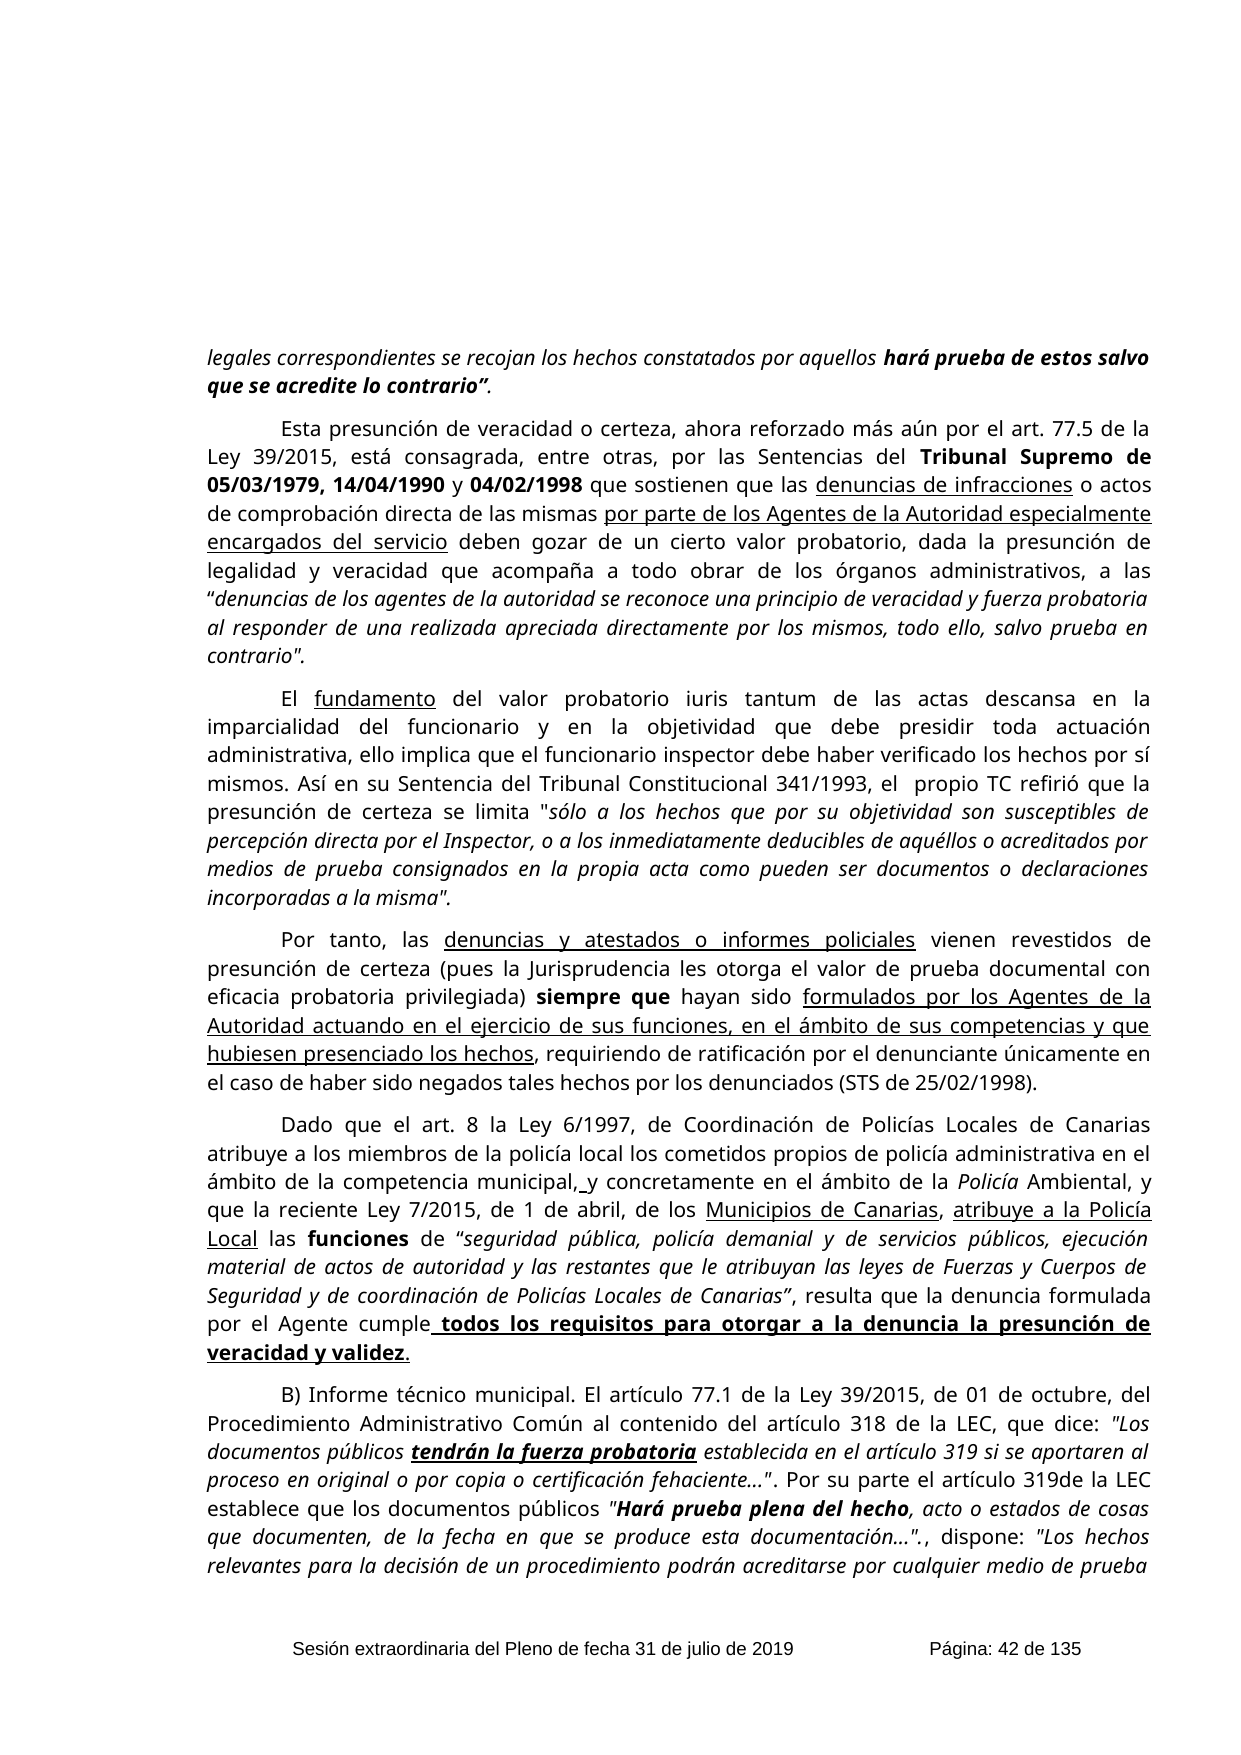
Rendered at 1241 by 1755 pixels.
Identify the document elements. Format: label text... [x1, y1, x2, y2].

text Dado que el art. 8 la Ley 6/1997, de Coordinación de Policías Locales de Canarias atribuye a los miembros de la policía local los cometidos propios de policía administrativa en el ámbito de la competencia municipal, y concretamente en el ámbito de la Policía Ambiental, y que la reciente Ley 7/2015, de 1 de abril, de los Municipios de Canarias, atribuye a la Policía Local las funciones de “seguridad pública, policía demanial y de servicios públicos, ejecución material de actos de autoridad y las restantes que le atribuyan las leyes de Fuerzas y Cuerpos de Seguridad y de coordinación de Policías Locales de Canarias”, resulta que la denuncia formulada por el Agente cumple todos los requisitos para otorgar a la denuncia la presunción de veracidad y validez. [207, 1110, 1152, 1366]
text Esta presunción de veracidad o certeza, ahora reforzado más aún por el art. 77.5 de la Ley 39/2015, está consagrada, entre otras, por las Sentencias del Tribunal Supremo de 05/03/1979, 14/04/1990 y 04/02/1998 que sostienen que las denuncias de infracciones o actos de comprobación directa de las mismas por parte de los Agentes de la Autoridad especialmente encargados del servicio deben gozar de un cierto valor probatorio, dada la presunción de legalidad y veracidad que acompaña a todo obrar de los órganos administrativos, a las “denuncias de los agentes de la autoridad se reconoce una principio de veracidad y fuerza probatoria al responder de una realizada apreciada directamente por los mismos, todo ello, salvo prueba en contrario". [207, 414, 1152, 669]
text B) Informe técnico municipal. El artículo 77.1 de la Ley 39/2015, de 01 de octubre, del Procedimiento Administrativo Común al contenido del artículo 318 de la LEC, que dice: "Los documentos públicos tendrán la fuerza probatoria establecida en el artículo 319 si se aportaren al proceso en original o por copia o certificación fehaciente...". Por su parte el artículo 319de la LEC establece que los documentos públicos "Hará prueba plena del hecho, acto o estados de cosas que documenten, de la fecha en que se produce esta documentación..."., dispone: "Los hechos relevantes para la decisión de un procedimiento podrán acreditarse por cualquier medio de prueba [207, 1380, 1152, 1579]
text Por tanto, las denuncias y atestados o informes policiales vienen revestidos de presunción de certeza (pues la Jurisprudencia les otorga el valor de prueba documental con eficacia probatoria privilegiada) siempre que hayan sido formulados por los Agentes de la Autoridad actuando en el ejercicio de sus funciones, en el ámbito de sus competencias y que hubiesen presenciado los hechos, requiriendo de ratificación por el denunciante únicamente en el caso de haber sido negados tales hechos por los denunciados (STS de 25/02/1998). [207, 925, 1152, 1096]
text legales correspondientes se recojan los hechos constatados por aquellos hará prueba de estos salvo que se acredite lo contrario”. [207, 343, 1152, 399]
text El fundamento del valor probatorio iuris tantum de las actas descansa en la imparcialidad del funcionario y en la objetividad que debe presidir toda actuación administrativa, ello implica que el funcionario inspector debe haber verificado los hechos por sí mismos. Así en su Sentencia del Tribunal Constitucional 341/1993, el propio TC refirió que la presunción de certeza se limita "sólo a los hechos que por su objetividad son susceptibles de percepción directa por el Inspector, o a los inmediatamente deducibles de aquéllos o acreditados por medios de prueba consignados en la propia acta como pueden ser documentos o declaraciones incorporadas a la misma". [207, 684, 1152, 911]
